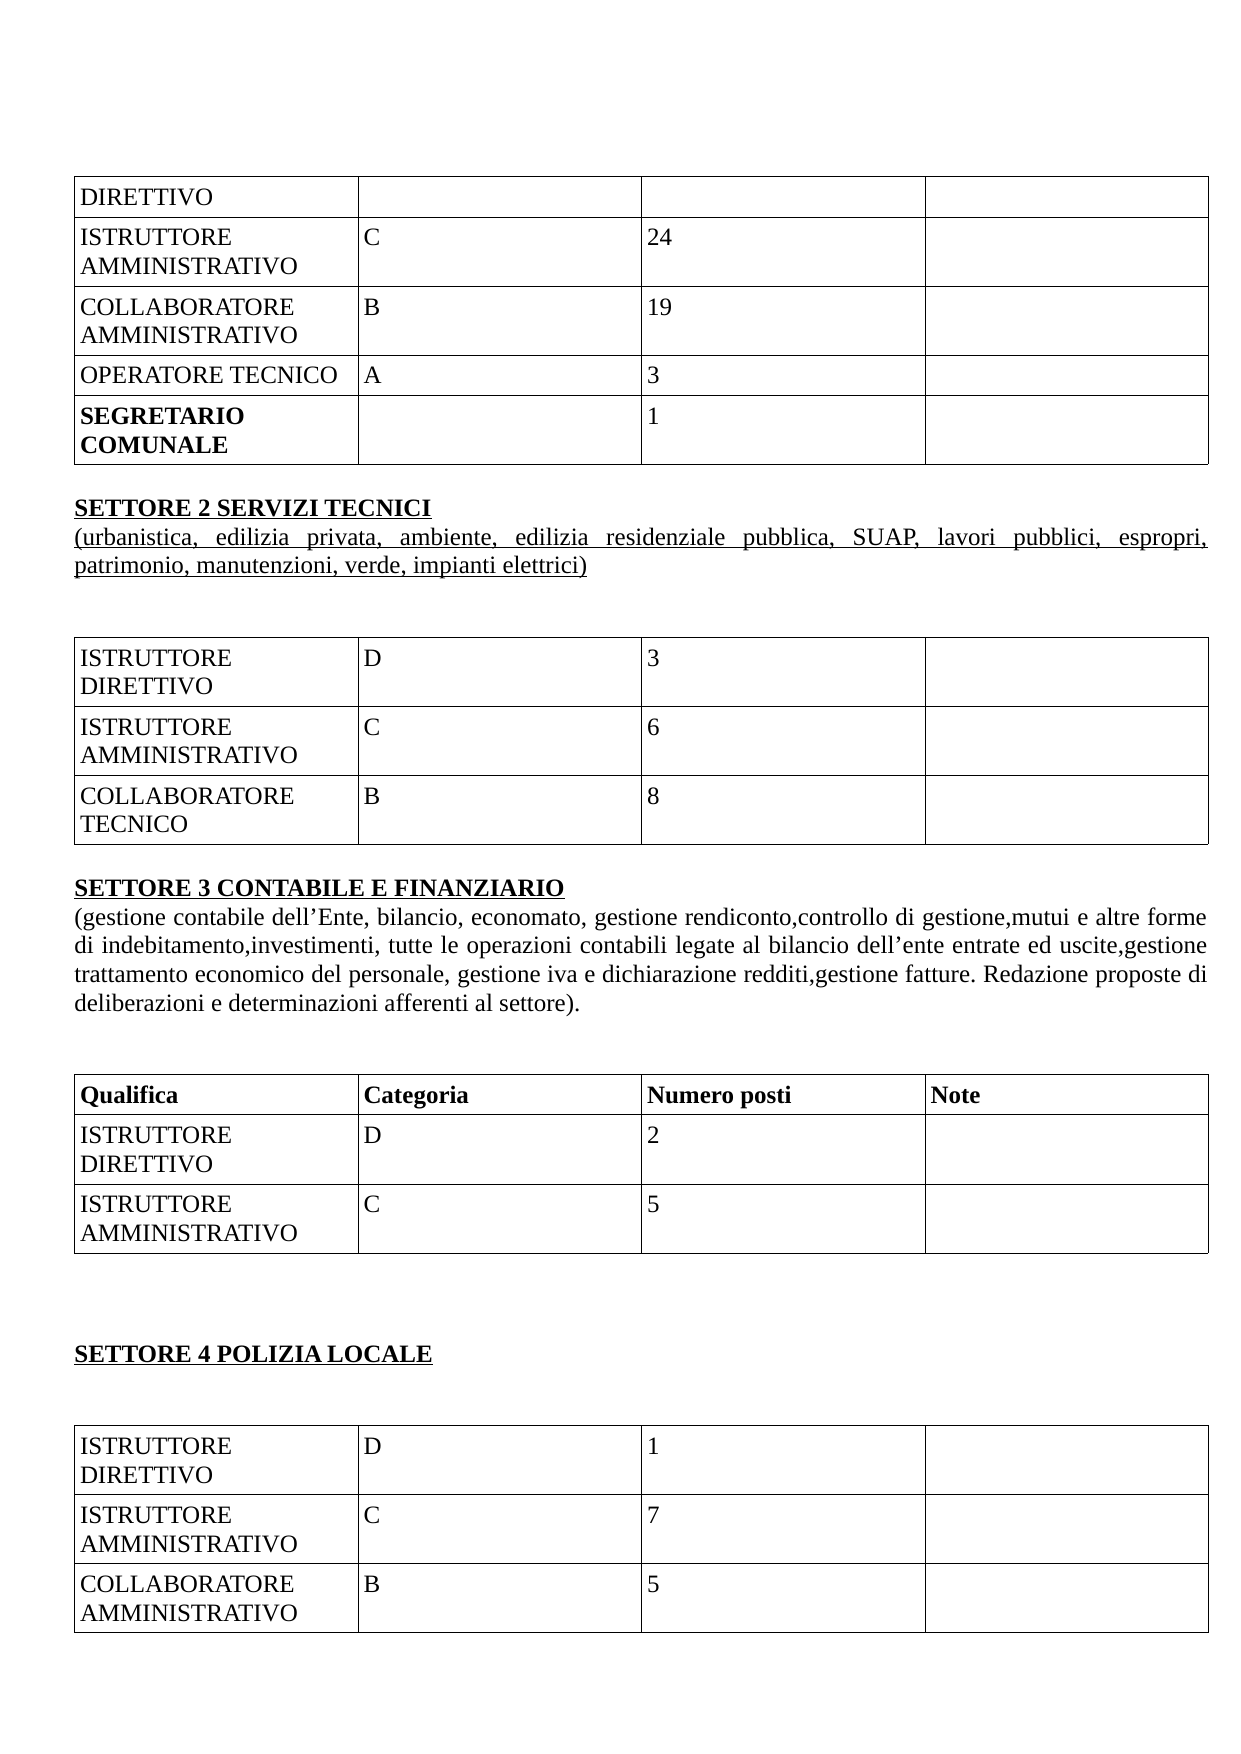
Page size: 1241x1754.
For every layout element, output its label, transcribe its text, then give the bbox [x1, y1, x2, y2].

table_cell B [359, 776, 641, 844]
table_header Categoria [359, 1075, 641, 1114]
table_cell 3 [642, 356, 925, 395]
text SETTORE 4 POLIZIA LOCALE [74, 1339, 1208, 1368]
table_header 3 [642, 638, 925, 706]
table_cell C [359, 707, 641, 775]
table_cell D [359, 1115, 641, 1183]
table_cell A [359, 356, 641, 395]
table_cell SEGRETARIO COMUNALE [75, 396, 358, 464]
table_cell ISTRUTTORE AMMINISTRATIVO [75, 707, 358, 775]
table_cell COLLABORATORE AMMINISTRATIVO [75, 287, 358, 355]
table_cell 8 [642, 776, 925, 844]
text (gestione contabile dell’Ente, bilancio, economato, gestione rendiconto,controllo di gestione,mutui e altre forme di indebitamento,investimenti, tutte le operazioni contabili legate al bilancio dell’ente entrate ed uscite,gestione trattamento economico del personale, gestione iva e dichiarazione redditi,gestione fatture. Redazione proposte di deliberazioni e determinazioni afferenti al settore). [74, 902, 1208, 1017]
table_header Qualifica [75, 1075, 358, 1114]
table_cell OPERATORE TECNICO [75, 356, 358, 395]
table_header 1 [642, 1426, 925, 1494]
text SETTORE 3 CONTABILE E FINANZIARIO [74, 873, 1208, 902]
table_cell [926, 1115, 1208, 1183]
table_cell 5 [642, 1185, 925, 1252]
table_cell [926, 1185, 1208, 1252]
table_cell 7 [642, 1495, 925, 1563]
table_header [926, 1426, 1208, 1494]
table_cell ISTRUTTORE AMMINISTRATIVO [75, 1495, 358, 1563]
text SETTORE 2 SERVIZI TECNICI [74, 493, 1208, 522]
table_cell [926, 1564, 1208, 1632]
table_header [926, 638, 1208, 706]
table_cell C [359, 1185, 641, 1252]
table_cell 24 [642, 218, 925, 286]
table_cell C [359, 1495, 641, 1563]
table_cell 5 [642, 1564, 925, 1632]
table_cell [926, 1495, 1208, 1563]
table_cell B [359, 1564, 641, 1632]
table_cell COLLABORATORE AMMINISTRATIVO [75, 1564, 358, 1632]
table_cell [926, 218, 1208, 286]
table_cell 1 [642, 396, 925, 464]
table_cell [359, 177, 641, 217]
table_cell B [359, 287, 641, 355]
table_cell [926, 287, 1208, 355]
text (urbanistica, edilizia privata, ambiente, edilizia residenziale pubblica, SUAP, lavori pubblici, espropri, [74, 522, 1208, 547]
table_cell [926, 396, 1208, 464]
table_header ISTRUTTORE DIRETTIVO [75, 638, 358, 706]
table_cell [642, 177, 925, 217]
table_header D [359, 1426, 641, 1494]
table_cell [926, 707, 1208, 775]
table_cell [926, 177, 1208, 217]
table_cell DIRETTIVO [75, 177, 358, 217]
table_header Numero posti [642, 1075, 925, 1114]
table_cell [359, 396, 641, 464]
table_header ISTRUTTORE DIRETTIVO [75, 1426, 358, 1494]
table_cell [926, 356, 1208, 395]
table_cell ISTRUTTORE DIRETTIVO [75, 1115, 358, 1183]
table_header Note [926, 1075, 1208, 1114]
table_cell 19 [642, 287, 925, 355]
table_cell ISTRUTTORE AMMINISTRATIVO [75, 1185, 358, 1252]
table_cell ISTRUTTORE AMMINISTRATIVO [75, 218, 358, 286]
table_cell COLLABORATORE TECNICO [75, 776, 358, 844]
text patrimonio, manutenzioni, verde, impianti elettrici) [74, 548, 1208, 579]
table_cell 6 [642, 707, 925, 775]
table_header D [359, 638, 641, 706]
table_cell [926, 776, 1208, 844]
table_cell 2 [642, 1115, 925, 1183]
table_cell C [359, 218, 641, 286]
